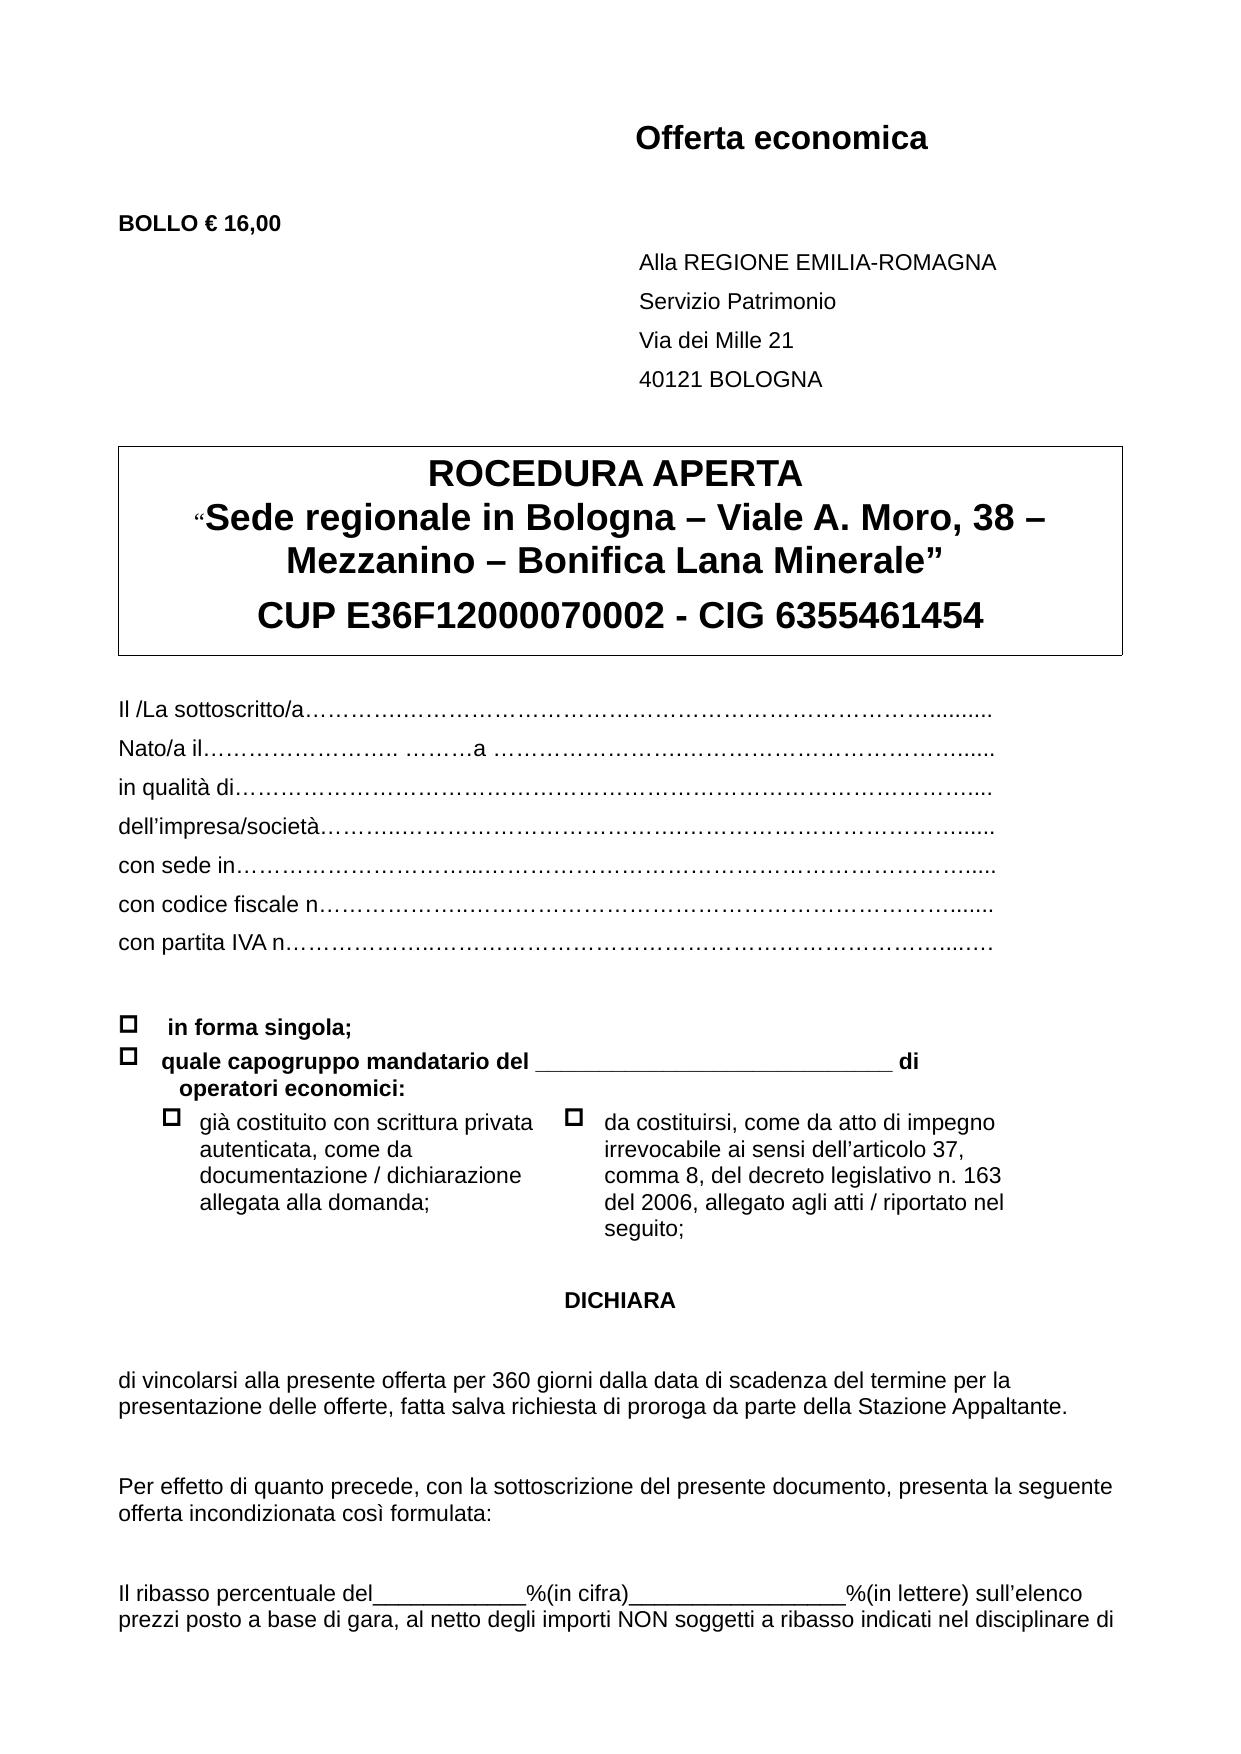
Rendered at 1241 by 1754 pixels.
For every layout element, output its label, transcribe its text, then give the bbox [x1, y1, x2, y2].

table_header in forma singola; [161, 1010, 1009, 1044]
text in qualità di…………………………………………………………………………………….... [118, 774, 1122, 800]
text Il /La sottoscritto/a………….…………………………………………………………….......... [118, 696, 1122, 723]
text dell’impresa/società………..……………………………….………………………………...... [118, 813, 1122, 839]
text Alla REGIONE EMILIA-ROMAGNA [639, 249, 1122, 276]
text con sede in…………………………...………………………………………………………..... [118, 852, 1122, 878]
table_cell  [161, 1105, 199, 1245]
table_cell  [118, 1044, 161, 1105]
table_cell [118, 1105, 161, 1245]
text con codice fiscale n………………..………………………………………………………....... [118, 891, 1122, 917]
text Via dei Mille 21 [639, 327, 1122, 353]
text Il ribasso percentuale del____________%(in cifra)_________________%(in lettere) sull’elenco prezzi posto a base di gara, al netto degli importi NON soggetti a ribasso indicati nel disciplinare di [118, 1579, 1122, 1632]
text Servizio Patrimonio [639, 288, 1122, 314]
text BOLLO € 16,00 [118, 210, 1122, 237]
table_cell già costituito con scrittura privata autenticata, come da documentazione / dichiarazione allegata alla domanda; [199, 1105, 563, 1245]
table_cell da costituirsi, come da atto di impegno irrevocabile ai sensi dell’articolo 37, comma 8, del decreto legislativo n. 163 del 2006, allegato agli atti / riportato nel seguito; [604, 1105, 1009, 1245]
table_header  [118, 1010, 161, 1044]
text con partita IVA n………………..…………………………………………………………....…. [118, 929, 1122, 956]
table_cell  [564, 1105, 604, 1245]
text Per effetto di quanto precede, con la sottoscrizione del presente documento, presenta la seguente offerta incondizionata così formulata: [118, 1473, 1122, 1526]
table_header ROCEDURA APERTA “Sede regionale in Bologna – Viale A. Moro, 38 – Mezzanino – Bonifica Lana Minerale” CUP E36F12000070002 - CIG 6355461454 [119, 447, 1122, 655]
text Offerta economica [118, 118, 1122, 157]
text Nato/a il…………………….. ………a …………………….………………………………...... [118, 735, 1122, 761]
text di vincolarsi alla presente offerta per 360 giorni dalla data di scadenza del termine per la presentazione delle offerte, fatta salva richiesta di proroga da parte della Stazione Appaltante. [118, 1367, 1122, 1419]
text DICHIARA [118, 1287, 1122, 1313]
table_cell quale capogruppo mandatario del ____________________________ di operatori economici: [161, 1044, 1009, 1105]
text 40121 BOLOGNA [639, 366, 1122, 392]
